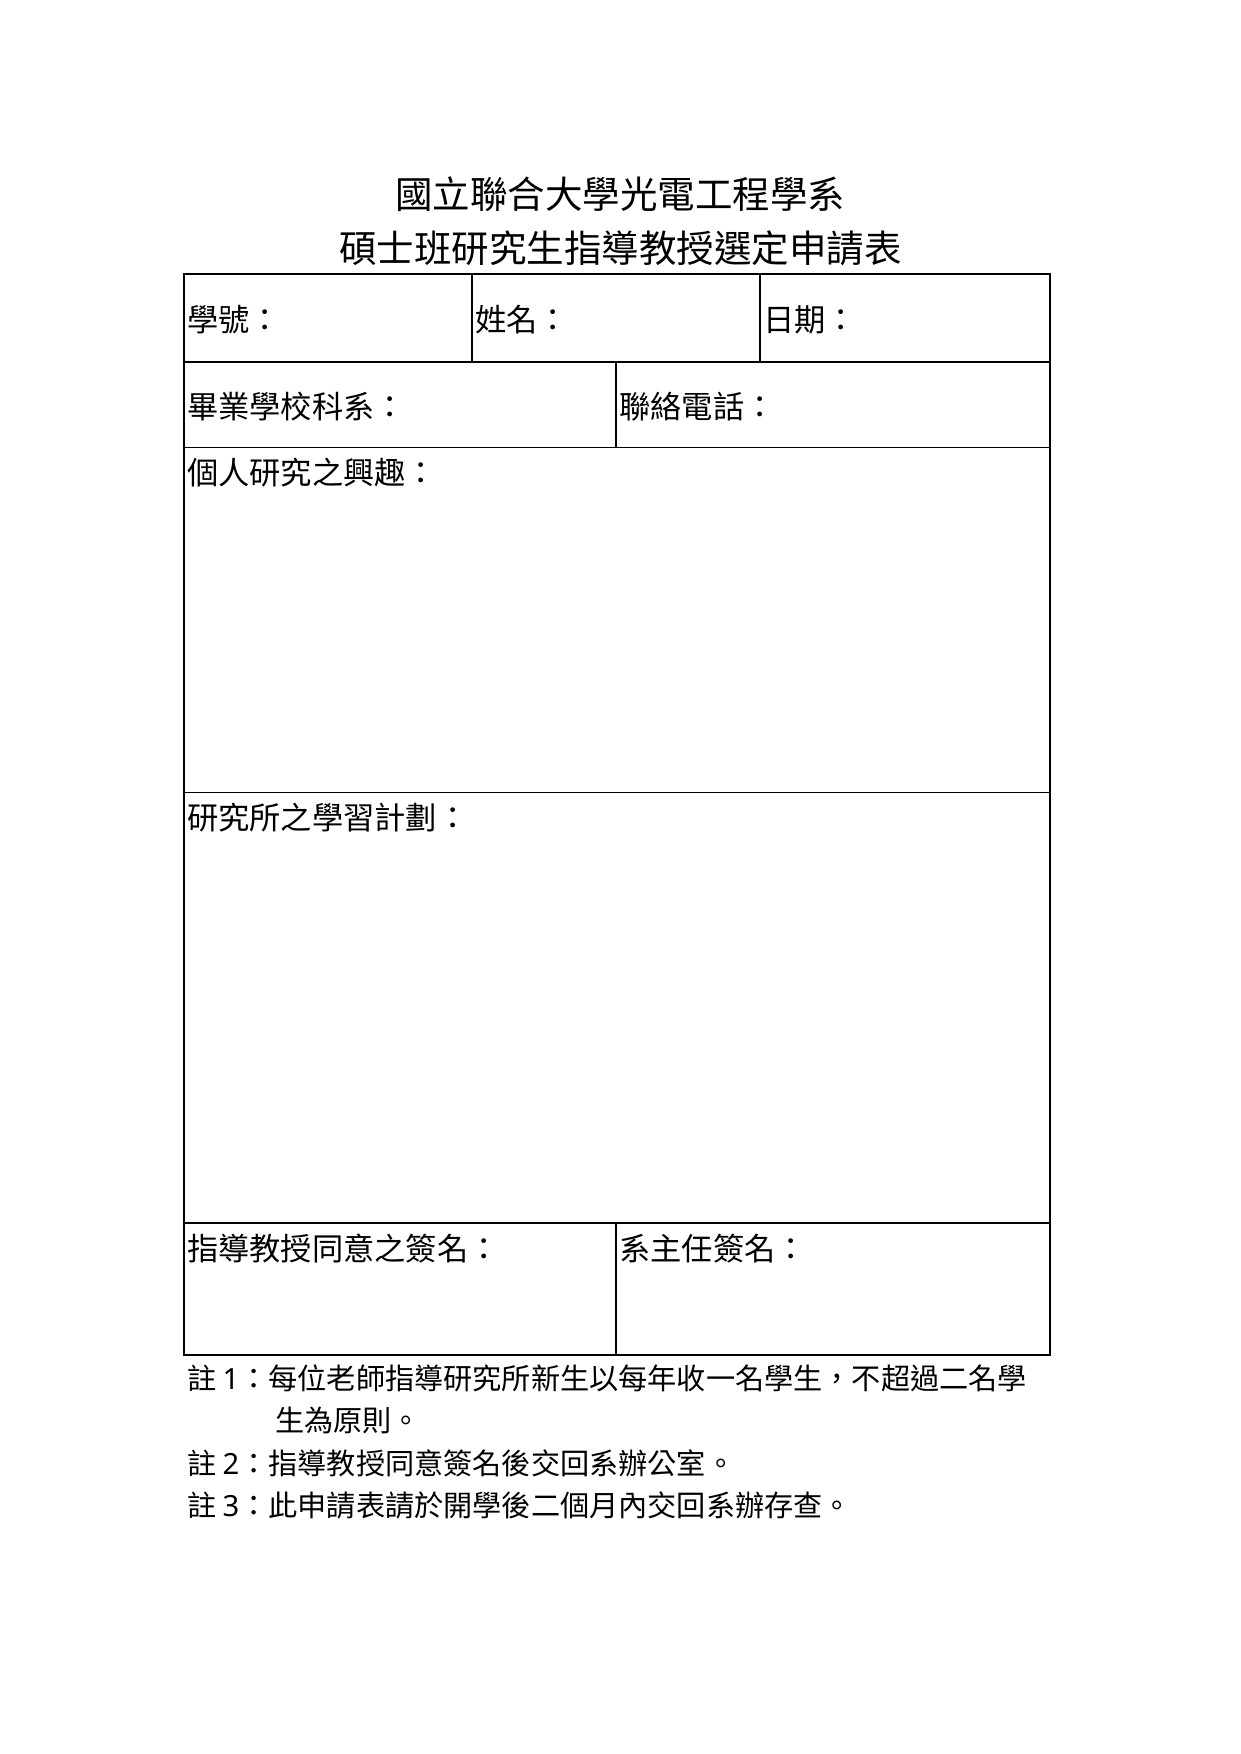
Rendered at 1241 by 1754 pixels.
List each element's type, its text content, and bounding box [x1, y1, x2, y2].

table_header 日期： [761, 275, 1049, 361]
text 國立聯合大學光電工程學系 [187, 164, 1053, 219]
table_cell 系主任簽名： [617, 1224, 1049, 1354]
table_cell 指導教授同意之簽名： [185, 1224, 615, 1354]
table_header 學號： [185, 275, 471, 361]
text 註2：指導教授同意簽名後交回系辦公室。 [187, 1440, 1053, 1483]
text 註3：此申請表請於開學後二個月內交回系辦存查。 [187, 1483, 1053, 1525]
table_cell 個人研究之興趣： [185, 448, 1049, 792]
text 註1：每位老師指導研究所新生以每年收一名學生，不超過二名學 [187, 1356, 1053, 1398]
text 生為原則。 [187, 1398, 1053, 1440]
table_header 姓名： [473, 275, 759, 361]
text 碩士班研究生指導教授選定申請表 [187, 219, 1053, 273]
table_cell 畢業學校科系： [185, 363, 615, 447]
table_cell 聯絡電話： [617, 363, 1049, 447]
table_cell 研究所之學習計劃： [185, 793, 1049, 1222]
